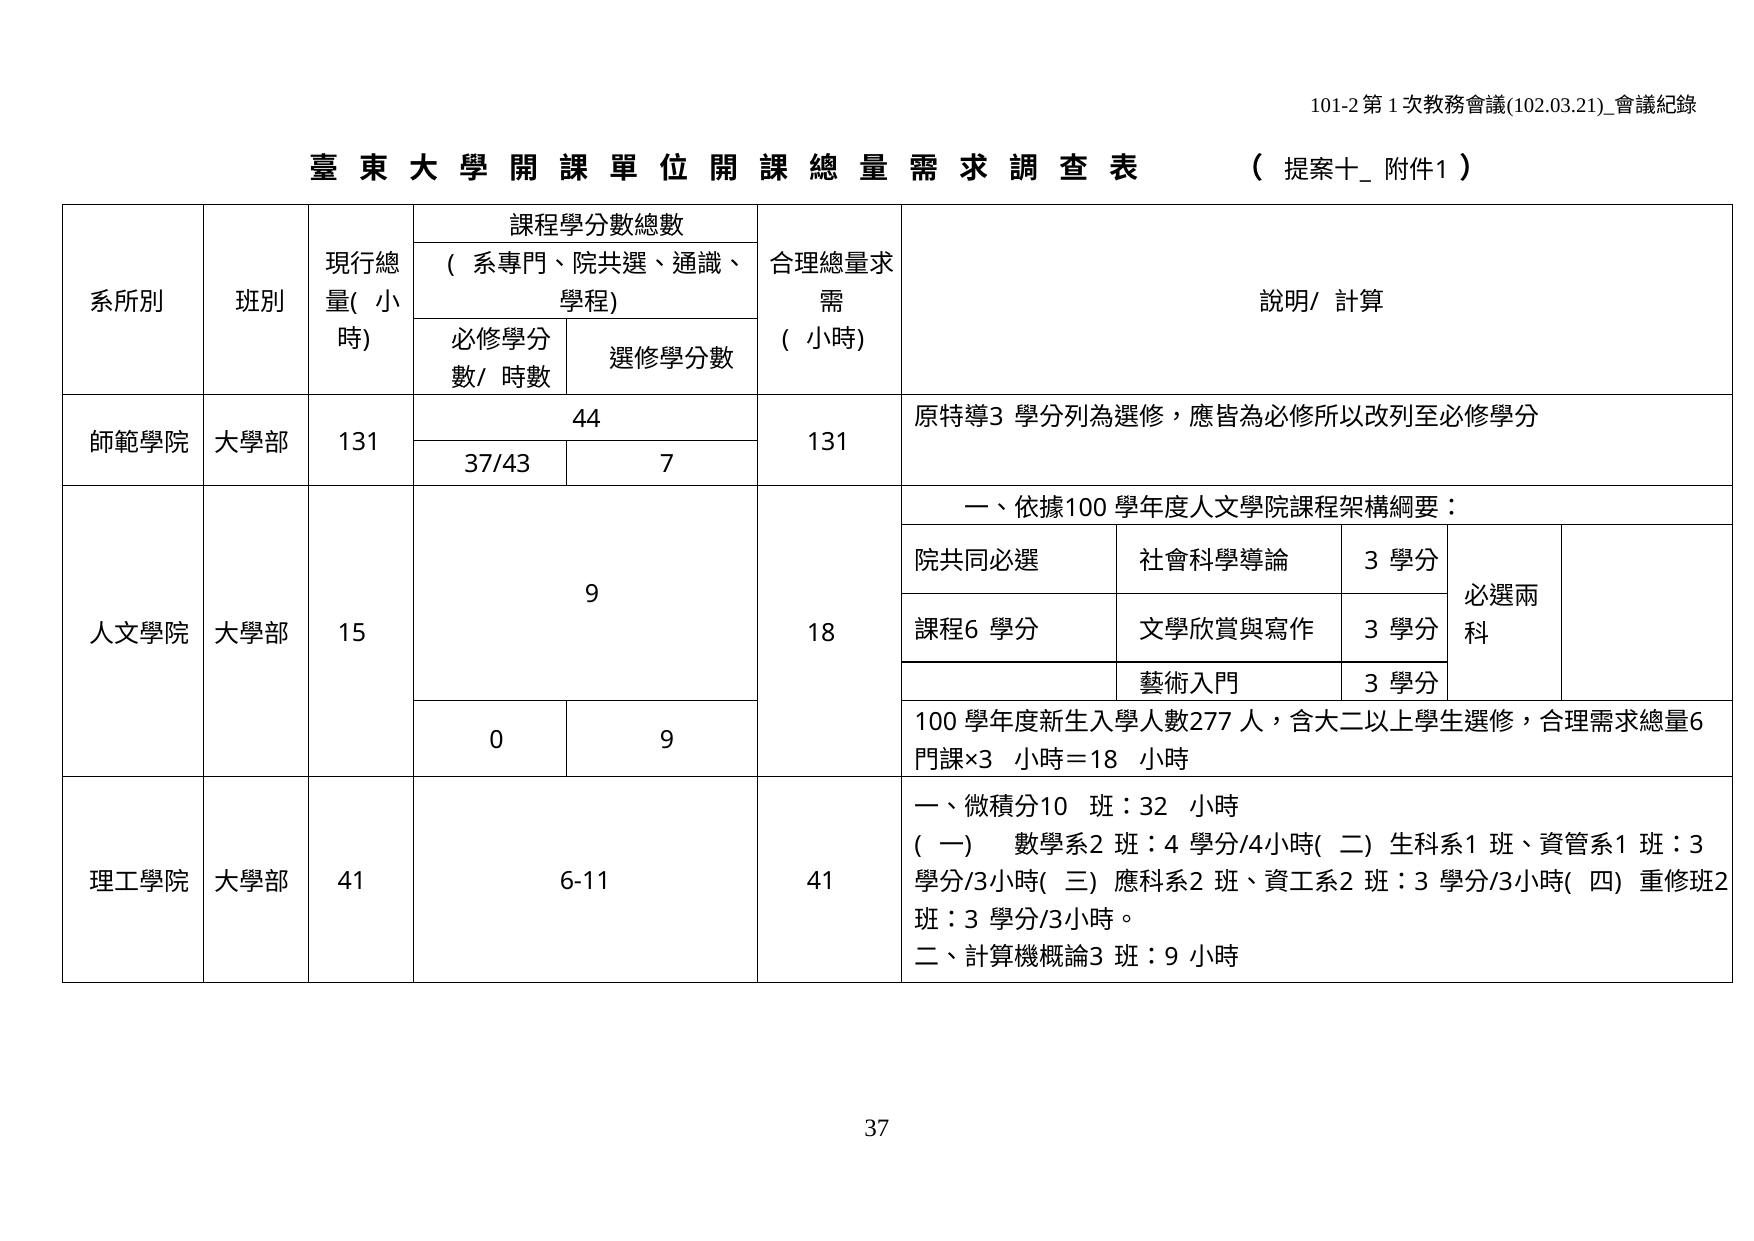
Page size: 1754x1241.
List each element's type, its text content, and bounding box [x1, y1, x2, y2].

table_cell 班別 [204, 205, 308, 394]
table_cell 18 [758, 486, 901, 776]
table_cell 必選兩科 [1448, 525, 1561, 700]
table_cell 9 [414, 486, 757, 700]
table_cell 131 [309, 395, 413, 485]
table_cell 44 [414, 395, 757, 440]
table_cell [1562, 525, 1732, 700]
table_cell 100學年度新生入學人數277人，含大二以上學生選修，合理需求總量6門課×3小時＝18小時 [902, 701, 1732, 776]
table_cell 現行總量(小時) [309, 205, 413, 394]
table_cell 15 [309, 486, 413, 776]
table_cell 大學部 [204, 777, 308, 982]
table_cell 一、依據100學年度人文學院課程架構綱要： [902, 486, 1732, 524]
table_cell 7 [567, 441, 757, 485]
table_cell 必修學分數/時數 [414, 319, 566, 394]
table_cell 選修學分數 [567, 319, 757, 394]
table_cell 院共同必選 [902, 525, 1116, 593]
table_cell 一、微積分10班：32小時 (一) 數學系2班：4學分/4小時(二)生科系1班、資管系1班：3學分/3小時(三)應科系2班、資工系2班：3學分/3小時(四)重修班2班：3學分/3小時。 二、計算機概論3班：9小時 [902, 777, 1732, 982]
table_cell 大學部 [204, 395, 308, 485]
table_cell 說明/計算 [902, 205, 1732, 394]
table_cell 37/43 [414, 441, 566, 485]
table_cell 9 [567, 701, 757, 776]
table_cell 文學欣賞與寫作 [1117, 594, 1341, 661]
table_cell 課程學分數總數 [414, 205, 757, 242]
table_cell 131 [758, 395, 901, 485]
table_cell 原特導3學分列為選修，應皆為必修所以改列至必修學分 [902, 395, 1732, 485]
table_header 臺東大學開課單位開課總量需求調查表 （提案十_附件1） [63, 129, 1733, 204]
table_cell 人文學院 [63, 486, 203, 776]
table_cell 3學分 [1342, 594, 1447, 661]
table_cell 6-11 [414, 777, 757, 982]
table_cell 大學部 [204, 486, 308, 776]
table_cell 師範學院 [63, 395, 203, 485]
table_cell (系專門、院共選、通識、學程) [414, 243, 757, 318]
table_cell 3學分 [1342, 663, 1447, 700]
table_cell 社會科學導論 [1117, 525, 1341, 593]
table_cell 藝術入門 [1117, 663, 1341, 700]
table_cell 41 [758, 777, 901, 982]
table_cell 0 [414, 701, 566, 776]
table_cell 41 [309, 777, 413, 982]
table_cell 合理總量求需 (小時) [758, 205, 901, 394]
table_cell [902, 663, 1116, 700]
table_cell 3學分 [1342, 525, 1447, 593]
table_cell 系所別 [63, 205, 203, 394]
table_cell 理工學院 [63, 777, 203, 982]
table_cell 課程6學分 [902, 594, 1116, 661]
